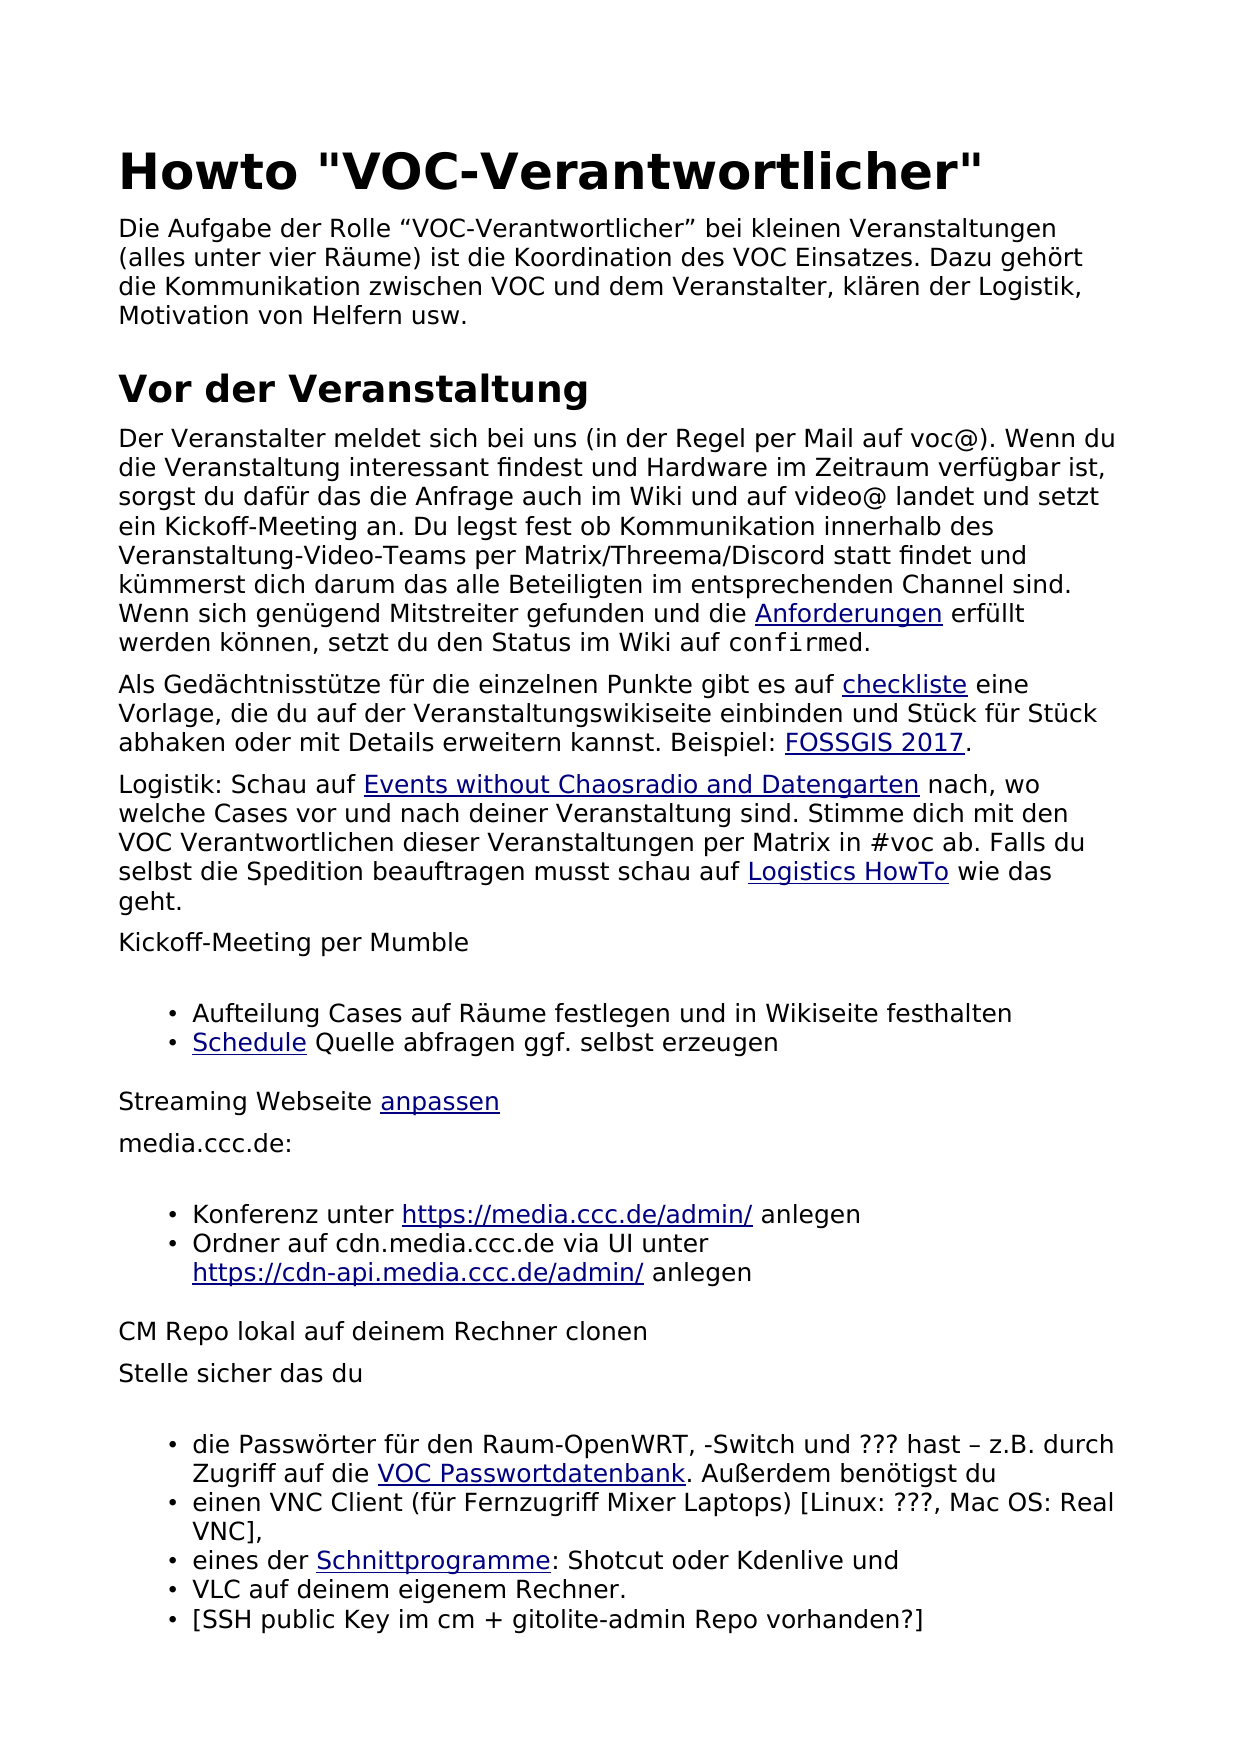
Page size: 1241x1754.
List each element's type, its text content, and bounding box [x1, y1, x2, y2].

text Kickoff-Meeting per Mumble [118, 928, 1122, 957]
list Konferenz unter https://media.ccc.de/admin/ anlegen [177, 1200, 1122, 1229]
text Streaming Webseite anpassen [118, 1087, 1122, 1116]
list einen VNC Client (für Fernzugriff Mixer Laptops) [Linux: ???, Mac OS: Real VNC], [177, 1488, 1122, 1547]
text Stelle sicher das du [118, 1359, 1122, 1388]
list Schedule Quelle abfragen ggf. selbst erzeugen [177, 1029, 1122, 1058]
list die Passwörter für den Raum-OpenWRT, -Switch und ??? hast – z.B. durch Zugriff auf die VOC Passwortdatenbank. Außerdem benötigst du [177, 1430, 1122, 1488]
text media.ccc.de: [118, 1129, 1122, 1158]
list VLC auf deinem eigenem Rechner. [177, 1576, 1122, 1605]
text Als Gedächtnisstütze für die einzelnen Punkte gibt es auf checkliste eine Vorlage, die du auf der Veranstaltungswikiseite einbinden und Stück für Stück abhaken oder mit Details erweitern kannst. Beispiel: FOSSGIS 2017. [118, 670, 1122, 757]
subtitle Vor der Veranstaltung [118, 368, 1122, 412]
list eines der Schnittprogramme: Shotcut oder Kdenlive und [177, 1547, 1122, 1576]
list Aufteilung Cases auf Räume festlegen und in Wikiseite festhalten [177, 999, 1122, 1029]
text CM Repo lokal auf deinem Rechner clonen [118, 1317, 1122, 1346]
text Der Veranstalter meldet sich bei uns (in der Regel per Mail auf voc@). Wenn du die Veranstaltung interessant findest und Hardware im Zeitraum verfügbar ist, sorgst du dafür das die Anfrage auch im Wiki und auf video@ landet und setzt ein Kickoff-Meeting an. Du legst fest ob Kommunikation innerhalb des Veranstaltung-Video-Teams per Matrix/Threema/Discord statt findet und kümmerst dich darum das alle Beteiligten im entsprechenden Channel sind. Wenn sich genügend Mitstreiter gefunden und die Anforderungen erfüllt werden können, setzt du den Status im Wiki auf confirmed. [118, 424, 1122, 657]
text Die Aufgabe der Rolle “VOC-Verantwortlicher” bei kleinen Veranstaltungen (alles unter vier Räume) ist die Koordination des VOC Einsatzes. Dazu gehört die Kommunikation zwischen VOC und dem Veranstalter, klären der Logistik, Motivation von Helfern usw. [118, 214, 1122, 331]
list Ordner auf cdn.media.ccc.de via UI unter https://cdn-api.media.ccc.de/admin/ anlegen [177, 1229, 1122, 1288]
text Logistik: Schau auf Events without Chaosradio and Datengarten nach, wo welche Cases vor und nach deiner Veranstaltung sind. Stimme dich mit den VOC Verantwortlichen dieser Veranstaltungen per Matrix in #voc ab. Falls du selbst die Spedition beauftragen musst schau auf Logistics HowTo wie das geht. [118, 770, 1122, 916]
subtitle Howto "VOC-Verantwortlicher" [118, 143, 1122, 201]
list [SSH public Key im cm + gitolite-admin Repo vorhanden?] [177, 1605, 1122, 1634]
